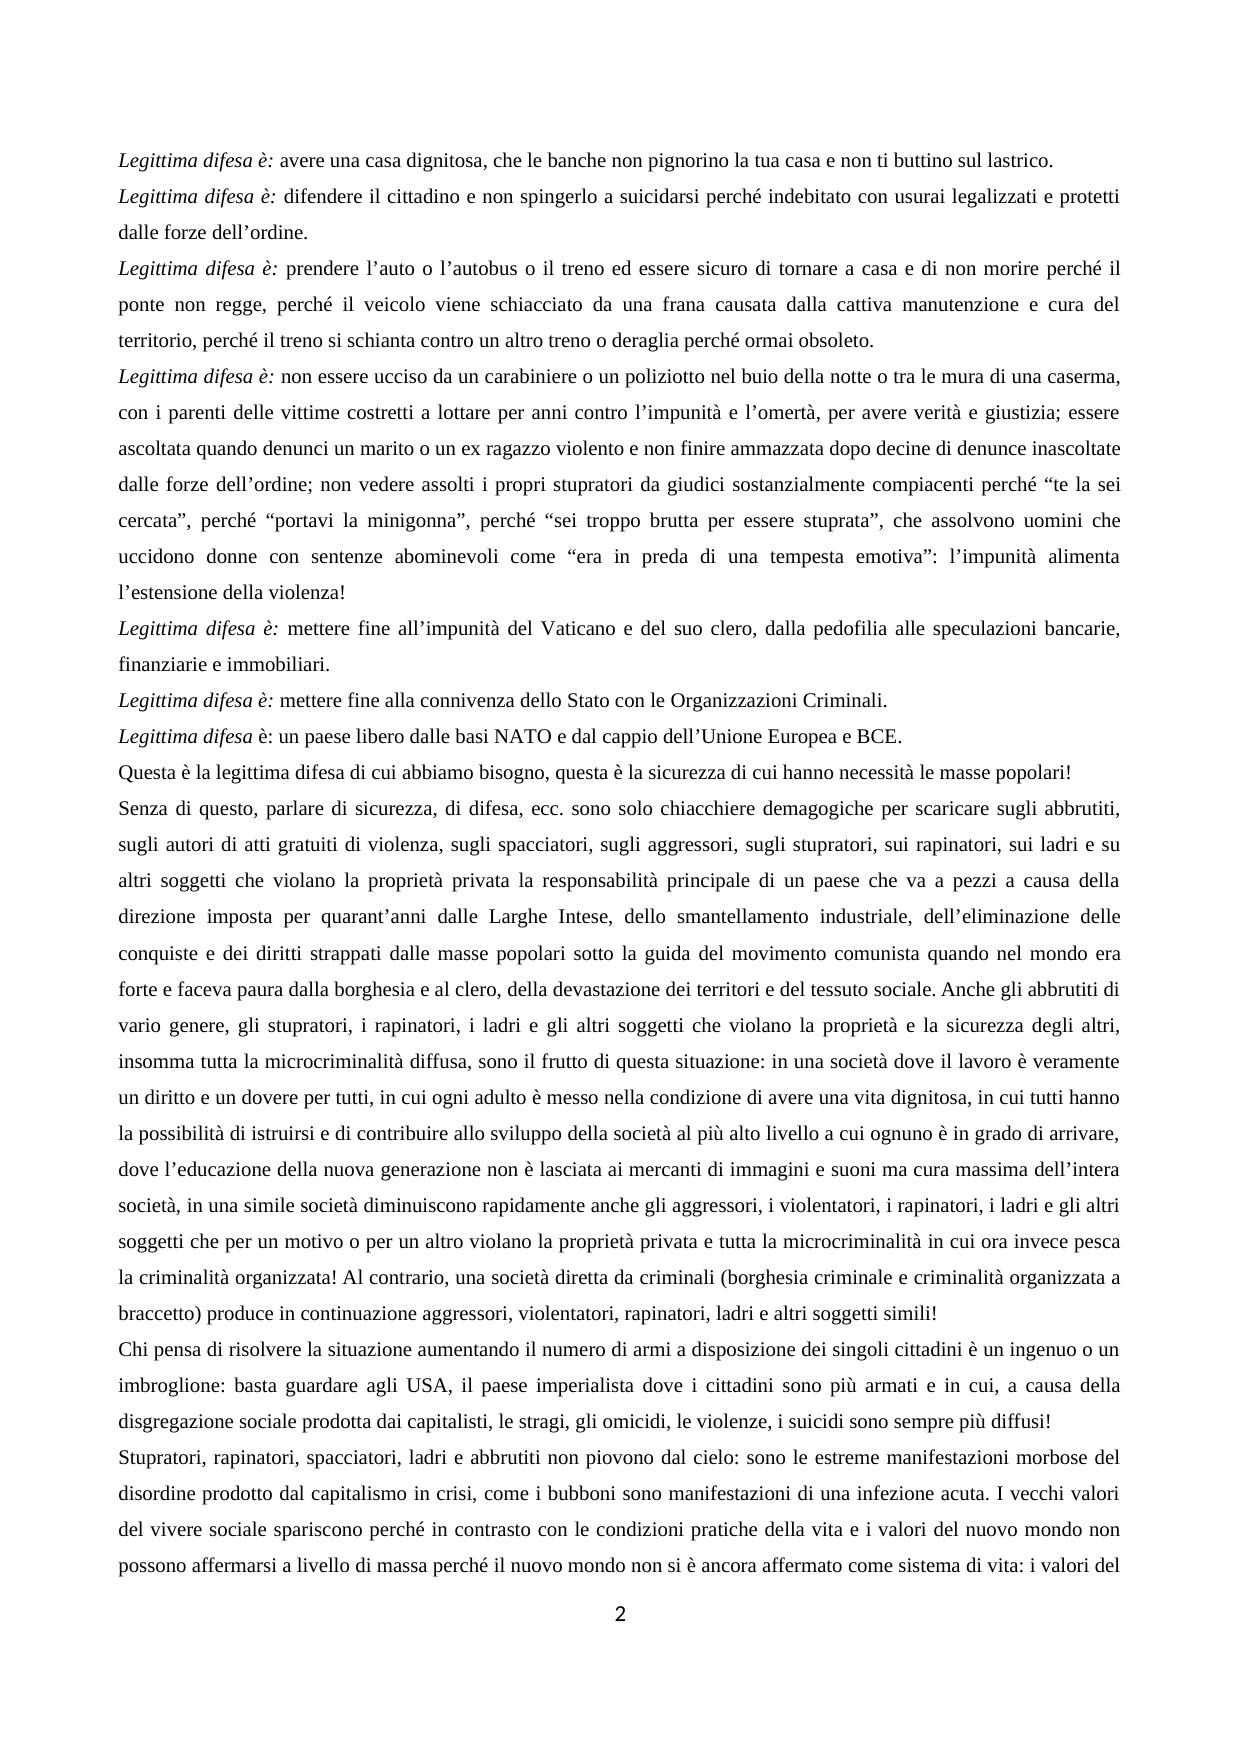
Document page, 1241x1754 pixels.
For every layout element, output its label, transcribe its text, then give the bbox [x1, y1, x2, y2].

text Senza di questo, parlare di sicurezza, di difesa, ecc. sono solo chiacchiere demagogiche per scaricare sugli abbrutiti, sugli autori di atti gratuiti di violenza, sugli spacciatori, sugli aggressori, sugli stupratori, sui rapinatori, sui ladri e su altri soggetti che violano la proprietà privata la responsabilità principale di un paese che va a pezzi a causa della direzione imposta per quarant’anni dalle Larghe Intese, dello smantellamento industriale, dell’eliminazione delle conquiste e dei diritti strappati dalle masse popolari sotto la guida del movimento comunista quando nel mondo era forte e faceva paura dalla borghesia e al clero, della devastazione dei territori e del tessuto sociale. Anche gli abbrutiti di vario genere, gli stupratori, i rapinatori, i ladri e gli altri soggetti che violano la proprietà e la sicurezza degli altri, insomma tutta la microcriminalità diffusa, sono il frutto di questa situazione: in una società dove il lavoro è veramente un diritto e un dovere per tutti, in cui ogni adulto è messo nella condizione di avere una vita dignitosa, in cui tutti hanno la possibilità di istruirsi e di contribuire allo sviluppo della società al più alto livello a cui ognuno è in grado di arrivare, dove l’educazione della nuova generazione non è lasciata ai mercanti di immagini e suoni ma cura massima dell’intera società, in una simile società diminuiscono rapidamente anche gli aggressori, i violentatori, i rapinatori, i ladri e gli altri soggetti che per un motivo o per un altro violano la proprietà privata e tutta la microcriminalità in cui ora invece pesca la criminalità organizzata! Al contrario, una società diretta da criminali (borghesia criminale e criminalità organizzata a braccetto) produce in continuazione aggressori, violentatori, rapinatori, ladri e altri soggetti simili! [118, 796, 1122, 1325]
text Legittima difesa è: prendere l’auto o l’autobus o il treno ed essere sicuro di tornare a casa e di non morire perché il ponte non regge, perché il veicolo viene schiacciato da una frana causata dalla cattiva manutenzione e cura del territorio, perché il treno si schianta contro un altro treno o deraglia perché ormai obsoleto. [118, 256, 1122, 352]
text Stupratori, rapinatori, spacciatori, ladri e abbrutiti non piovono dal cielo: sono le estreme manifestazioni morbose del disordine prodotto dal capitalismo in crisi, come i bubboni sono manifestazioni di una infezione acuta. I vecchi valori del vivere sociale spariscono perché in contrasto con le condizioni pratiche della vita e i valori del nuovo mondo non possono affermarsi a livello di massa perché il nuovo mondo non si è ancora affermato come sistema di vita: i valori del [118, 1445, 1122, 1577]
text Legittima difesa è: avere una casa dignitosa, che le banche non pignorino la tua casa e non ti buttino sul lastrico. [118, 148, 1122, 172]
text Chi pensa di risolvere la situazione aumentando il numero di armi a disposizione dei singoli cittadini è un ingenuo o un imbroglione: basta guardare agli USA, il paese imperialista dove i cittadini sono più armati e in cui, a causa della disgregazione sociale prodotta dai capitalisti, le stragi, gli omicidi, le violenze, i suicidi sono sempre più diffusi! [118, 1337, 1122, 1433]
text Legittima difesa è: difendere il cittadino e non spingerlo a suicidarsi perché indebitato con usurai legalizzati e protetti dalle forze dell’ordine. [118, 184, 1122, 244]
text Legittima difesa è: non essere ucciso da un carabiniere o un poliziotto nel buio della notte o tra le mura di una caserma, con i parenti delle vittime costretti a lottare per anni contro l’impunità e l’omertà, per avere verità e giustizia; essere ascoltata quando denunci un marito o un ex ragazzo violento e non finire ammazzata dopo decine di denunce inascoltate dalle forze dell’ordine; non vedere assolti i propri stupratori da giudici sostanzialmente compiacenti perché “te la sei cercata”, perché “portavi la minigonna”, perché “sei troppo brutta per essere stuprata”, che assolvono uomini che uccidono donne con sentenze abominevoli come “era in preda di una tempesta emotiva”: l’impunità alimenta l’estensione della violenza! [118, 364, 1122, 604]
text Questa è la legittima difesa di cui abbiamo bisogno, questa è la sicurezza di cui hanno necessità le masse popolari! [118, 760, 1122, 784]
text Legittima difesa è: mettere fine all’impunità del Vaticano e del suo clero, dalla pedofilia alle speculazioni bancarie, finanziarie e immobiliari. [118, 616, 1122, 676]
text Legittima difesa è: un paese libero dalle basi NATO e dal cappio dell’Unione Europea e BCE. [118, 724, 1122, 748]
text Legittima difesa è: mettere fine alla connivenza dello Stato con le Organizzazioni Criminali. [118, 688, 1122, 712]
